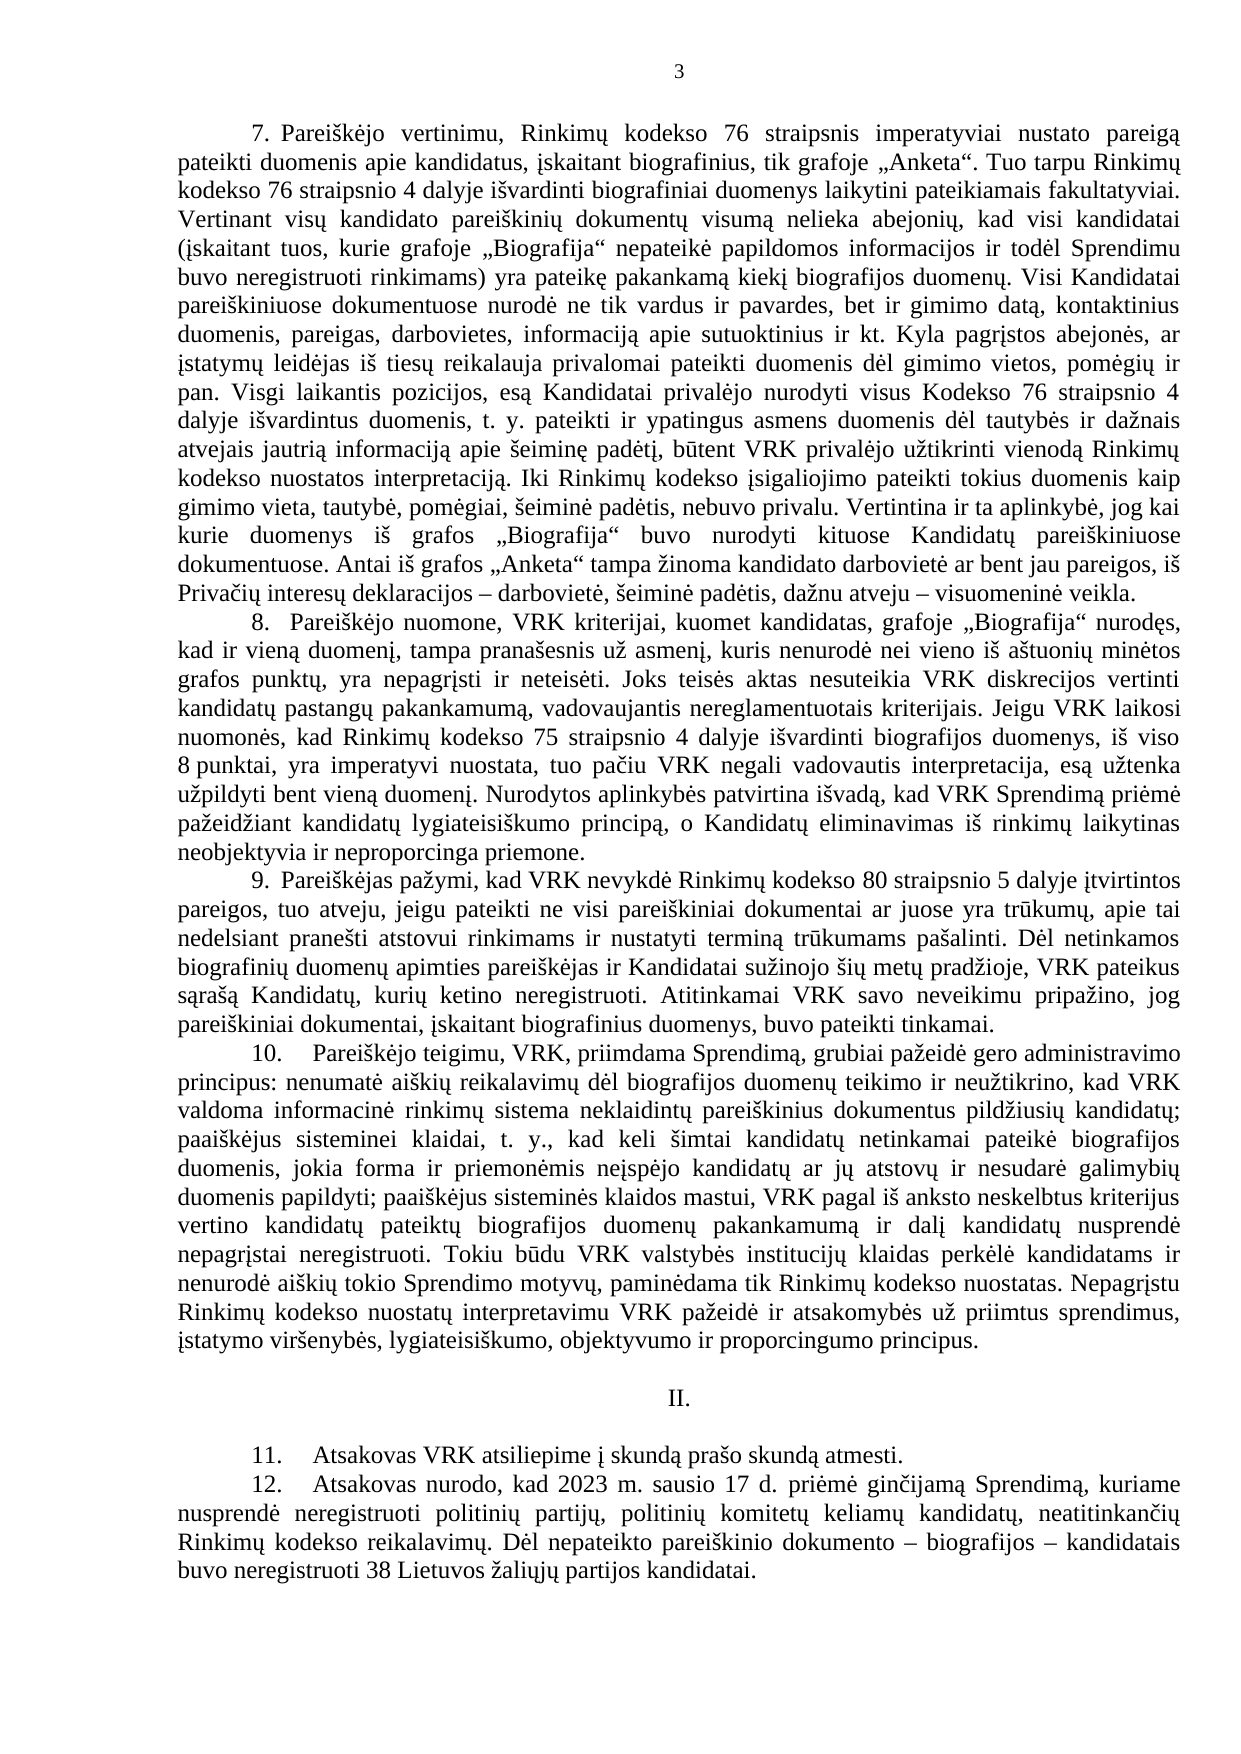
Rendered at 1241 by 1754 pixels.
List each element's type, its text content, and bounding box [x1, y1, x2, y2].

text 10. Pareiškėjo teigimu, VRK, priimdama Sprendimą, grubiai pažeidė gero administravimo principus: nenumatė aiškių reikalavimų dėl biografijos duomenų teikimo ir neužtikrino, kad VRK valdoma informacinė rinkimų sistema neklaidintų pareiškinius dokumentus pildžiusių kandidatų; paaiškėjus sisteminei klaidai, t. y., kad keli šimtai kandidatų netinkamai pateikė biografijos duomenis, jokia forma ir priemonėmis neįspėjo kandidatų ar jų atstovų ir nesudarė galimybių duomenis papildyti; paaiškėjus sisteminės klaidos mastui, VRK pagal iš anksto neskelbtus kriterijus vertino kandidatų pateiktų biografijos duomenų pakankamumą ir dalį kandidatų nusprendė nepagrįstai neregistruoti. Tokiu būdu VRK valstybės institucijų klaidas perkėlė kandidatams ir nenurodė aiškių tokio Sprendimo motyvų, paminėdama tik Rinkimų kodekso nuostatas. Nepagrįstu Rinkimų kodekso nuostatų interpretavimu VRK pažeidė ir atsakomybės už priimtus sprendimus, įstatymo viršenybės, lygiateisiškumo, objektyvumo ir proporcingumo principus. [177, 1038, 1181, 1354]
text 12. Atsakovas nurodo, kad 2023 m. sausio 17 d. priėmė ginčijamą Sprendimą, kuriame nusprendė neregistruoti politinių partijų, politinių komitetų keliamų kandidatų, neatitinkančių Rinkimų kodekso reikalavimų. Dėl nepateikto pareiškinio dokumento – biografijos – kandidatais buvo neregistruoti 38 Lietuvos žaliųjų partijos kandidatai. [177, 1469, 1181, 1584]
text 8. Pareiškėjo nuomone, VRK kriterijai, kuomet kandidatas, grafoje „Biografija“ nurodęs, kad ir vieną duomenį, tampa pranašesnis už asmenį, kuris nenurodė nei vieno iš aštuonių minėtos grafos punktų, yra nepagrįsti ir neteisėti. Joks teisės aktas nesuteikia VRK diskrecijos vertinti kandidatų pastangų pakankamumą, vadovaujantis nereglamentuotais kriterijais. Jeigu VRK laikosi nuomonės, kad Rinkimų kodekso 75 straipsnio 4 dalyje išvardinti biografijos duomenys, iš viso 8 punktai, yra imperatyvi nuostata, tuo pačiu VRK negali vadovautis interpretacija, esą užtenka užpildyti bent vieną duomenį. Nurodytos aplinkybės patvirtina išvadą, kad VRK Sprendimą priėmė pažeidžiant kandidatų lygiateisiškumo principą, o Kandidatų eliminavimas iš rinkimų laikytinas neobjektyvia ir neproporcinga priemone. [177, 607, 1181, 866]
text II. [177, 1383, 1181, 1412]
text 9. Pareiškėjas pažymi, kad VRK nevykdė Rinkimų kodekso 80 straipsnio 5 dalyje įtvirtintos pareigos, tuo atveju, jeigu pateikti ne visi pareiškiniai dokumentai ar juose yra trūkumų, apie tai nedelsiant pranešti atstovui rinkimams ir nustatyti terminą trūkumams pašalinti. Dėl netinkamos biografinių duomenų apimties pareiškėjas ir Kandidatai sužinojo šių metų pradžioje, VRK pateikus sąrašą Kandidatų, kurių ketino neregistruoti. Atitinkamai VRK savo neveikimu pripažino, jog pareiškiniai dokumentai, įskaitant biografinius duomenys, buvo pateikti tinkamai. [177, 866, 1181, 1038]
text 11. Atsakovas VRK atsiliepime į skundą prašo skundą atmesti. [177, 1441, 1181, 1469]
text 7. Pareiškėjo vertinimu, Rinkimų kodekso 76 straipsnis imperatyviai nustato pareigą pateikti duomenis apie kandidatus, įskaitant biografinius, tik grafoje „Anketa“. Tuo tarpu Rinkimų kodekso 76 straipsnio 4 dalyje išvardinti biografiniai duomenys laikytini pateikiamais fakultatyviai. Vertinant visų kandidato pareiškinių dokumentų visumą nelieka abejonių, kad visi kandidatai (įskaitant tuos, kurie grafoje „Biografija“ nepateikė papildomos informacijos ir todėl Sprendimu buvo neregistruoti rinkimams) yra pateikę pakankamą kiekį biografijos duomenų. Visi Kandidatai pareiškiniuose dokumentuose nurodė ne tik vardus ir pavardes, bet ir gimimo datą, kontaktinius duomenis, pareigas, darbovietes, informaciją apie sutuoktinius ir kt. Kyla pagrįstos abejonės, ar įstatymų leidėjas iš tiesų reikalauja privalomai pateikti duomenis dėl gimimo vietos, pomėgių ir pan. Visgi laikantis pozicijos, esą Kandidatai privalėjo nurodyti visus Kodekso 76 straipsnio 4 dalyje išvardintus duomenis, t. y. pateikti ir ypatingus asmens duomenis dėl tautybės ir dažnais atvejais jautrią informaciją apie šeiminę padėtį, būtent VRK privalėjo užtikrinti vienodą Rinkimų kodekso nuostatos interpretaciją. Iki Rinkimų kodekso įsigaliojimo pateikti tokius duomenis kaip gimimo vieta, tautybė, pomėgiai, šeiminė padėtis, nebuvo privalu. Vertintina ir ta aplinkybė, jog kai kurie duomenys iš grafos „Biografija“ buvo nurodyti kituose Kandidatų pareiškiniuose dokumentuose. Antai iš grafos „Anketa“ tampa žinoma kandidato darbovietė ar bent jau pareigos, iš Privačių interesų deklaracijos – darbovietė, šeiminė padėtis, dažnu atveju – visuomeninė veikla. [177, 118, 1181, 607]
